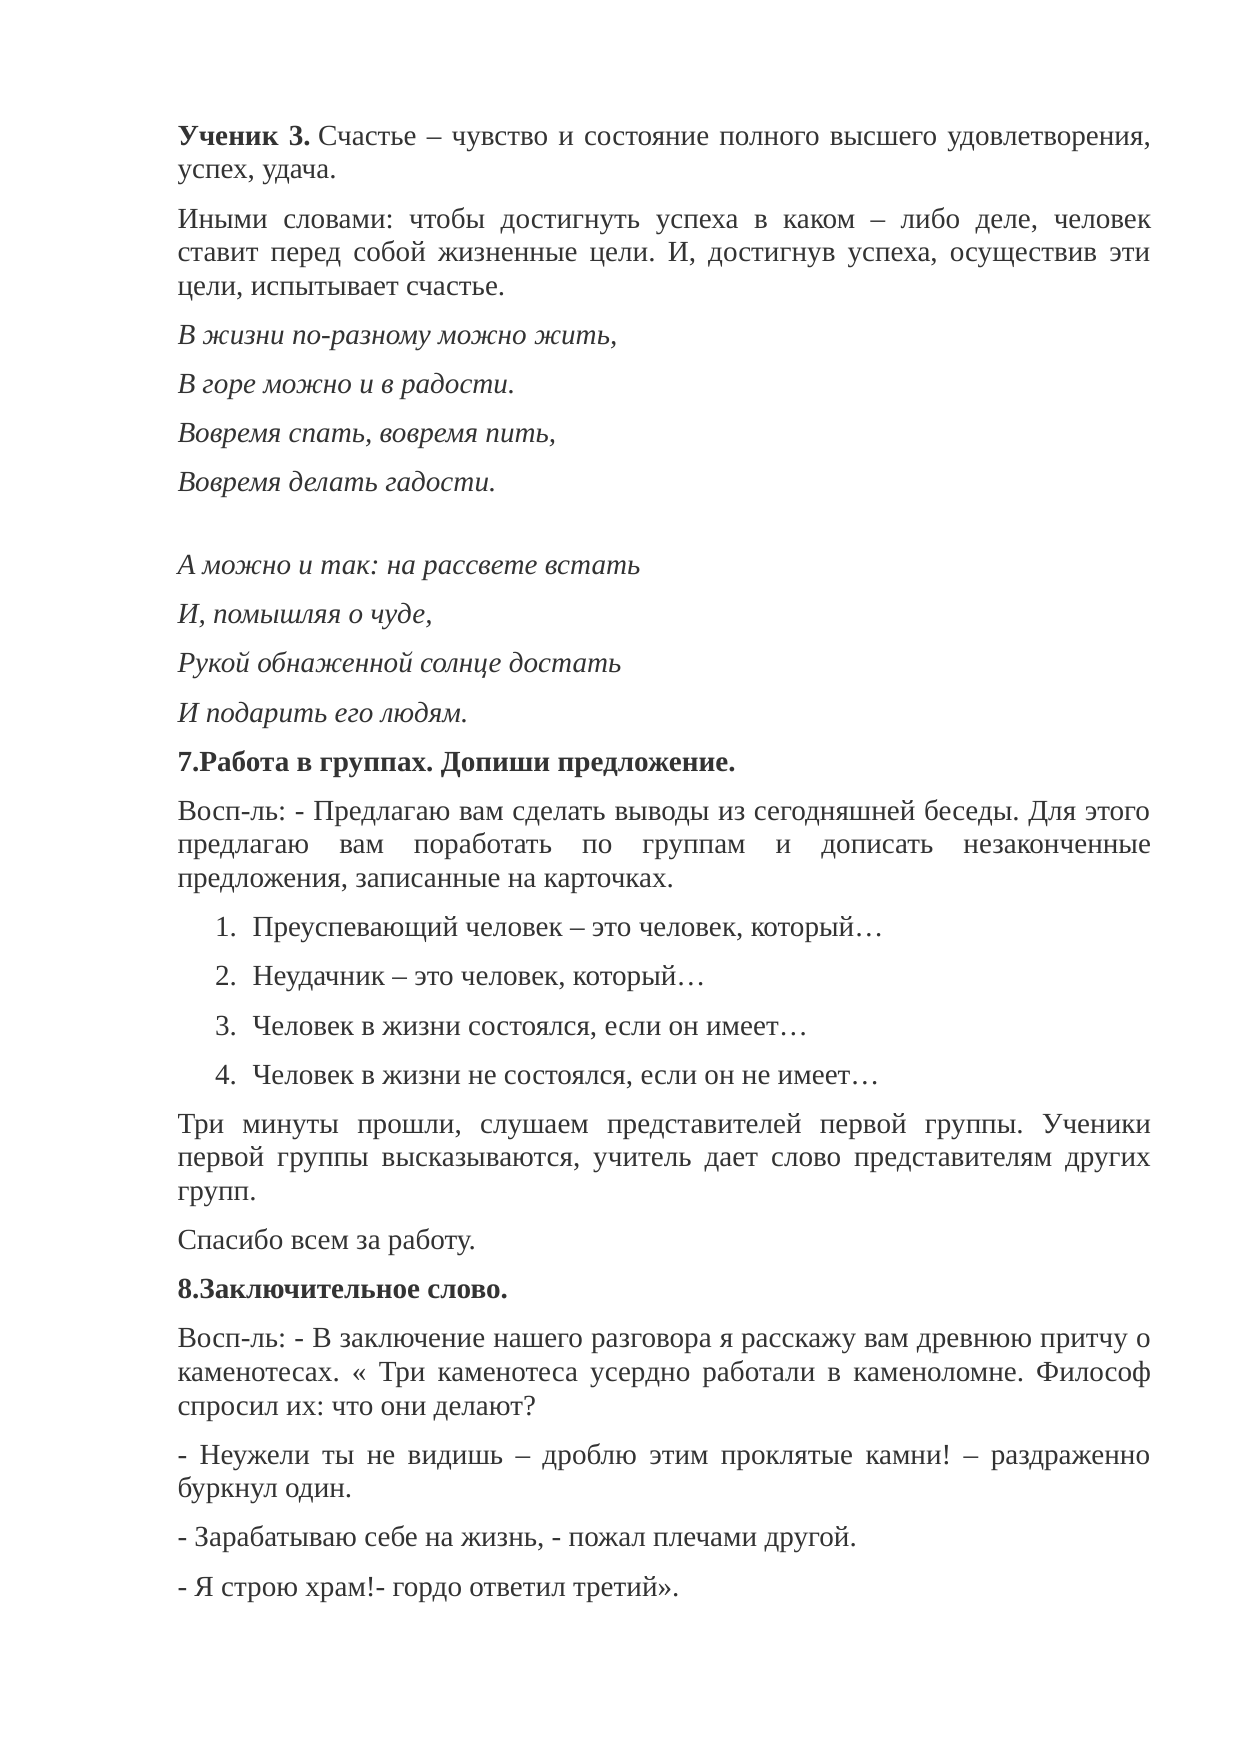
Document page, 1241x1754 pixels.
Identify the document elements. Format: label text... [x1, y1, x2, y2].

list Человек в жизни состоялся, если он имеет… [215, 1008, 1152, 1041]
text - Зарабатываю себе на жизнь, - пожал плечами другой. [177, 1519, 1152, 1553]
text Восп-ль: - Предлагаю вам сделать выводы из сегодняшней беседы. Для этого предлагаю вам поработать по группам и дописать незаконченные предложения, записанные на карточках. [177, 793, 1152, 894]
text И, помышляя о чуде, [177, 596, 1152, 630]
text Вовремя спать, вовремя пить, [177, 415, 1152, 449]
text Ученик 3. Счастье – чувство и состояние полного высшего удовлетворения, успех, удача. [177, 118, 1152, 185]
text 7.Работа в группах. Допиши предложение. [177, 744, 1152, 777]
list Неудачник – это человек, который… [215, 958, 1152, 992]
text И подарить его людям. [177, 695, 1152, 728]
text Спасибо всем за работу. [177, 1222, 1152, 1256]
text - Неужели ты не видишь – дроблю этим проклятые камни! – раздраженно буркнул один. [177, 1437, 1152, 1504]
text - Я строю храм!- гордо ответил третий». [177, 1569, 1152, 1602]
text В жизни по-разному можно жить, [177, 317, 1152, 351]
text А можно и так: на рассвете встать [177, 514, 1152, 581]
text Восп-ль: - В заключение нашего разговора я расскажу вам древнюю притчу о каменотесах. « Три каменотеса усердно работали в каменоломне. Философ спросил их: что они делают? [177, 1321, 1152, 1421]
text Вовремя делать гадости. [177, 464, 1152, 498]
text Рукой обнаженной солнце достать [177, 646, 1152, 679]
list Преуспевающий человек – это человек, который… [215, 909, 1152, 943]
list Человек в жизни не состоялся, если он не имеет… [215, 1057, 1152, 1090]
text Иными словами: чтобы достигнуть успеха в каком – либо деле, человек ставит перед собой жизненные цели. И, достигнув успеха, осуществив эти цели, испытывает счастье. [177, 201, 1152, 301]
text 8.Заключительное слово. [177, 1271, 1152, 1305]
text В горе можно и в радости. [177, 366, 1152, 400]
text Три минуты прошли, слушаем представителей первой группы. Ученики первой группы высказываются, учитель дает слово представителям других групп. [177, 1106, 1152, 1207]
